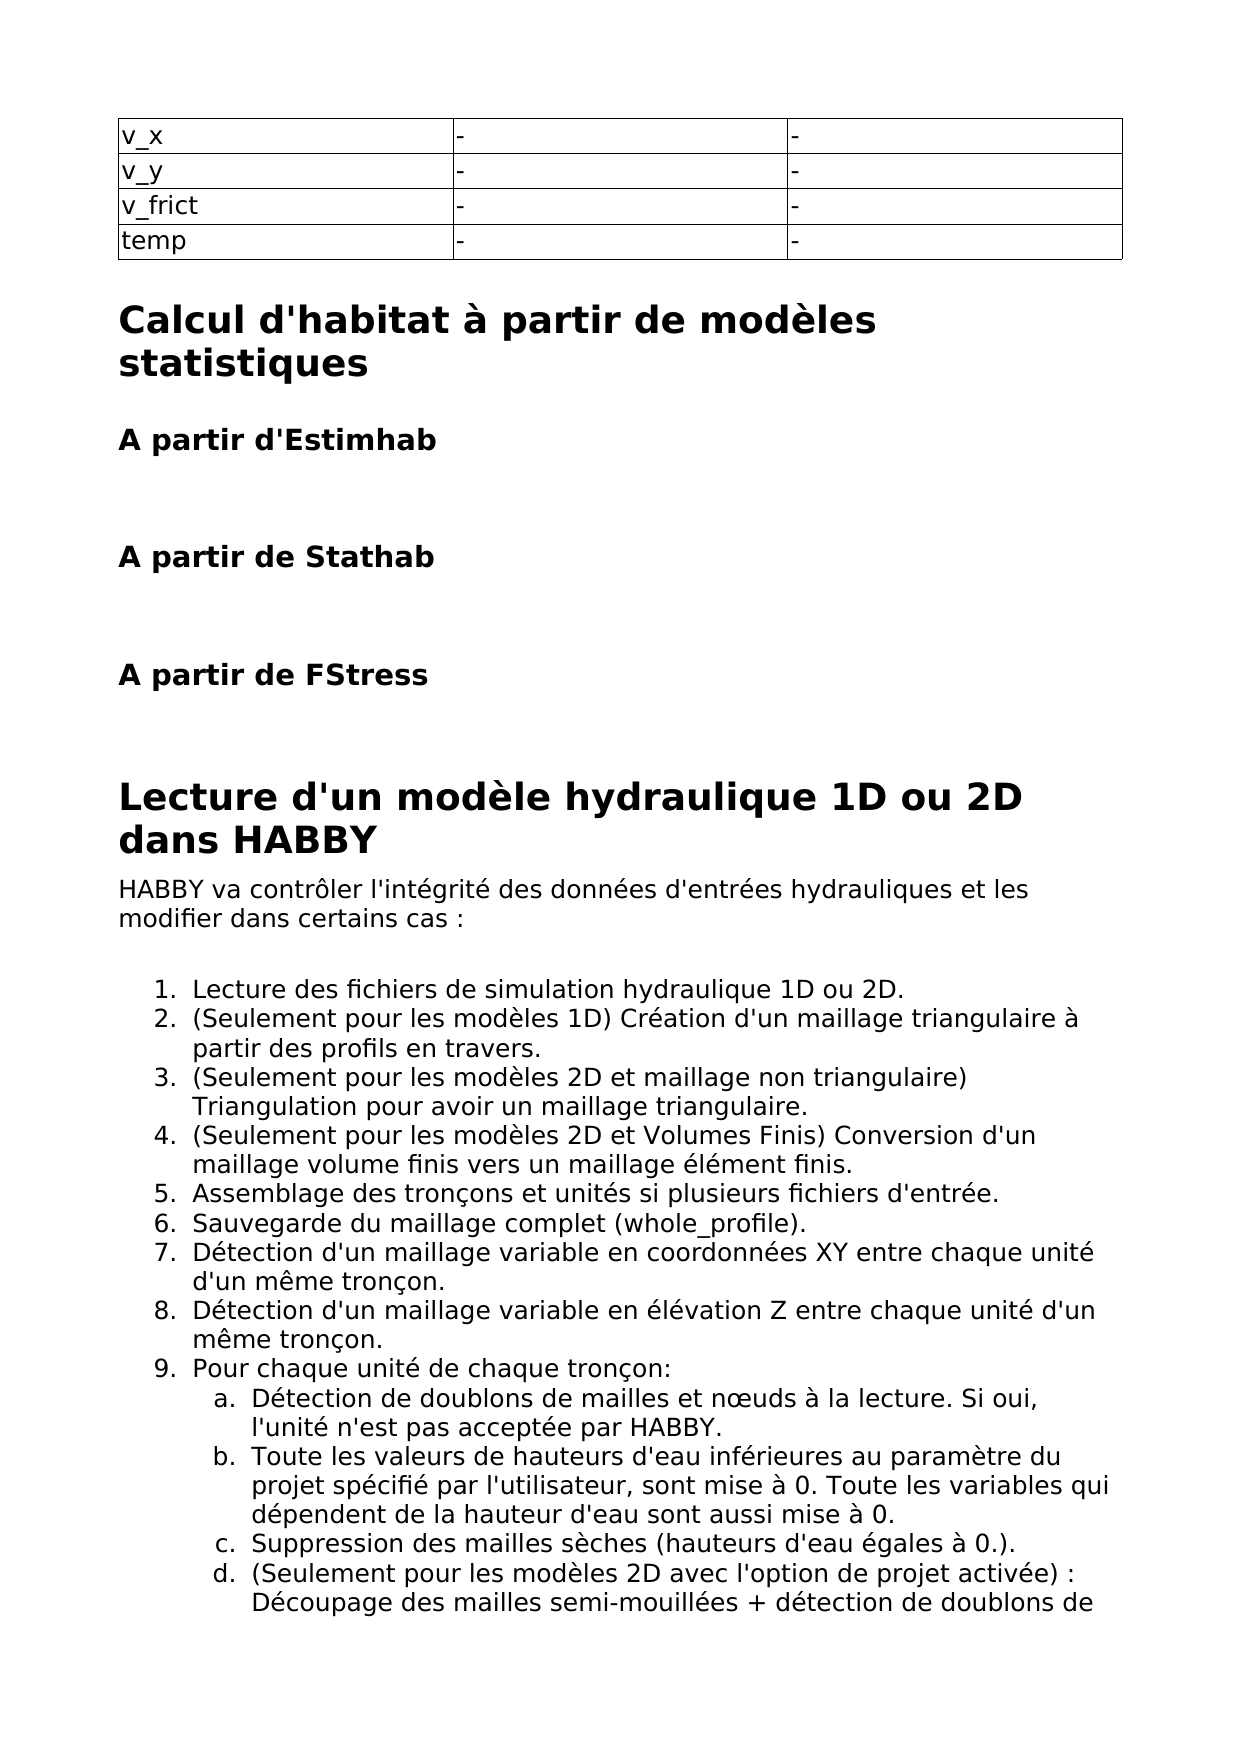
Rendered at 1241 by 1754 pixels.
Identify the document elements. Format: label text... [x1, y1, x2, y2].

list Lecture des fichiers de simulation hydraulique 1D ou 2D. [177, 976, 1122, 1005]
list Toute les valeurs de hauteurs d'eau inférieures au paramètre du projet spécifié par l'utilisateur, sont mise à 0. Toute les variables qui dépendent de la hauteur d'eau sont aussi mise à 0. [236, 1442, 1122, 1530]
list Suppression des mailles sèches (hauteurs d'eau égales à 0.). [236, 1530, 1122, 1559]
list Détection d'un maillage variable en élévation Z entre chaque unité d'un même tronçon. [177, 1296, 1122, 1355]
table_cell temp [119, 225, 453, 258]
subtitle A partir de Stathab [118, 541, 1122, 574]
table_cell - [454, 225, 787, 258]
table_cell - [788, 119, 1122, 153]
table_cell v_x [119, 119, 453, 153]
list Pour chaque unité de chaque tronçon: [177, 1355, 1122, 1384]
subtitle Calcul d'habitat à partir de modèles statistiques [118, 298, 1122, 386]
list Détection de doublons de mailles et nœuds à la lecture. Si oui, l'unité n'est pas acceptée par HABBY. [236, 1384, 1122, 1442]
list (Seulement pour les modèles 2D et maillage non triangulaire) Triangulation pour avoir un maillage triangulaire. [177, 1063, 1122, 1121]
subtitle A partir d'Estimhab [118, 423, 1122, 457]
subtitle A partir de FStress [118, 658, 1122, 692]
list Assemblage des tronçons et unités si plusieurs fichiers d'entrée. [177, 1180, 1122, 1209]
table_cell - [788, 154, 1122, 188]
table_cell - [454, 189, 787, 223]
table_cell - [454, 119, 787, 153]
table_cell v_y [119, 154, 453, 188]
list (Seulement pour les modèles 2D et Volumes Finis) Conversion d'un maillage volume finis vers un maillage élément finis. [177, 1121, 1122, 1180]
list (Seulement pour les modèles 1D) Création d'un maillage triangulaire à partir des profils en travers. [177, 1005, 1122, 1063]
table_cell - [788, 189, 1122, 223]
text HABBY va contrôler l'intégrité des données d'entrées hydrauliques et les modifier dans certains cas : [118, 875, 1122, 933]
list Sauvegarde du maillage complet (whole_profile). [177, 1209, 1122, 1238]
list (Seulement pour les modèles 2D avec l'option de projet activée) : Découpage des mailles semi-mouillées + détection de doublons de [236, 1559, 1122, 1617]
table_cell v_frict [119, 189, 453, 223]
table_cell - [788, 225, 1122, 258]
table_cell - [454, 154, 787, 188]
subtitle Lecture d'un modèle hydraulique 1D ou 2D dans HABBY [118, 775, 1122, 863]
list Détection d'un maillage variable en coordonnées XY entre chaque unité d'un même tronçon. [177, 1238, 1122, 1296]
